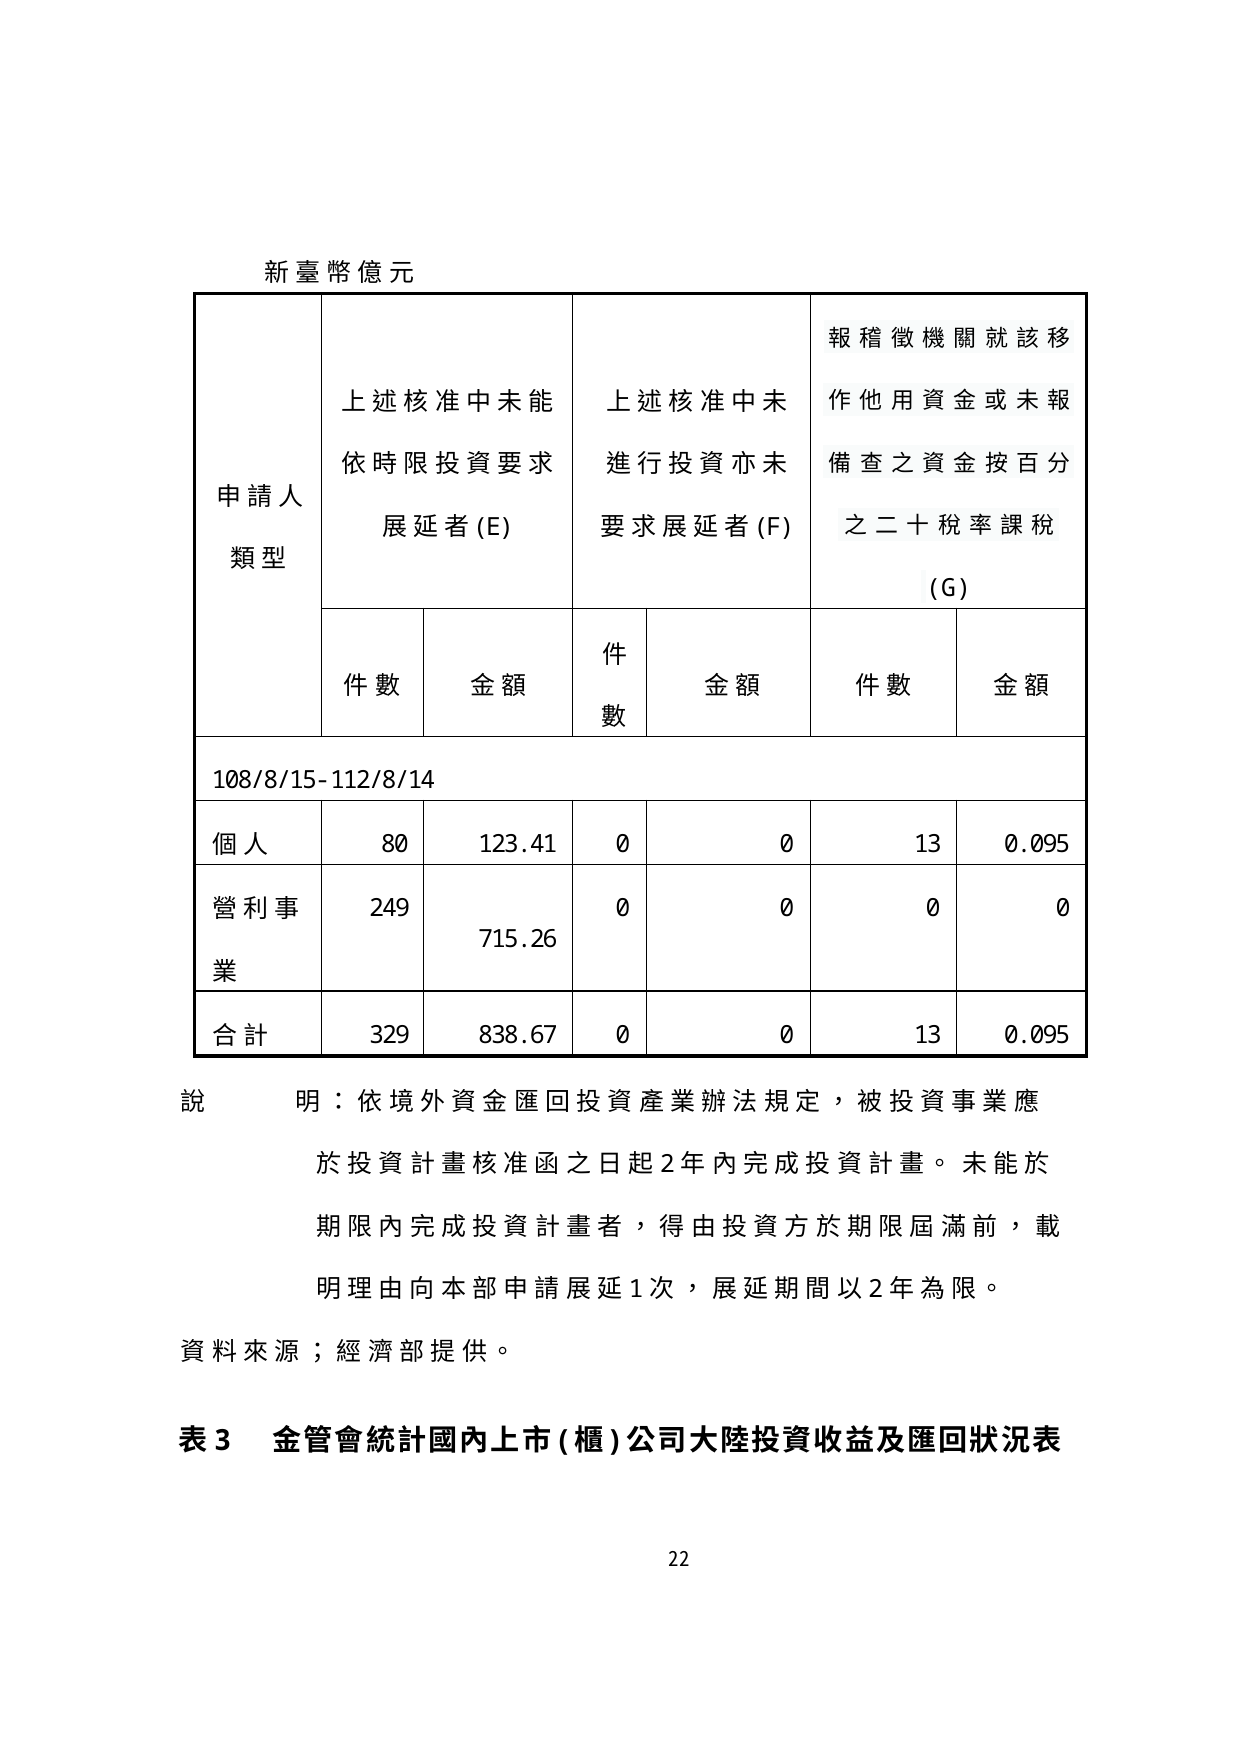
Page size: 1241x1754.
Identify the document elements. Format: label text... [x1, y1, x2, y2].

table_cell 金額 [424, 609, 572, 736]
table_cell 249 [322, 865, 423, 990]
table_cell 金額 [957, 609, 1085, 736]
table_header 報稽徵機關就該移作他用資金或未報備查之資金按百分之二十稅率課稅(G) [811, 295, 1085, 607]
table_cell 123.41 [424, 801, 572, 864]
table_cell 838.67 [424, 992, 572, 1054]
table_cell 件數 [811, 609, 956, 736]
table_cell 13 [811, 801, 956, 864]
table_cell 0 [811, 865, 956, 990]
table_cell 80 [322, 801, 423, 864]
table_cell 金額 [647, 609, 810, 736]
table_cell 0 [573, 992, 646, 1054]
table_header 申請人 類型 [196, 295, 321, 736]
table_cell 件數 [322, 609, 423, 736]
table_cell 營利事業 [196, 865, 321, 990]
table_cell 0 [957, 865, 1085, 990]
text 表2-1 經濟部核准投資案之管理狀況表 單位：新臺幣億元 [177, 229, 1063, 292]
text 表3 金管會統計國內上市(櫃)公司大陸投資收益及匯回狀況表 [177, 1396, 1063, 1458]
table_cell 329 [322, 992, 423, 1054]
text 說 明：依境外資金匯回投資產業辦法規定，被投資事業應於投資計畫核准函之日起2年內完成投資計畫。未能於期限內完成投資計畫者，得由投資方於期限屆滿前，載明理由向本部申請展延1次，展延期間以2年為限。 [177, 1057, 1063, 1307]
table_cell 合計 [196, 992, 321, 1054]
table_cell 0 [647, 992, 810, 1054]
table_header 上述核准中未能依時限投資要求展延者(E) [322, 295, 572, 607]
table_cell 0.095 [957, 992, 1085, 1054]
table_cell 0.095 [957, 801, 1085, 864]
table_cell 0 [573, 865, 646, 990]
table_cell 0 [573, 801, 646, 864]
text 資料來源；經濟部提供。 [177, 1307, 1063, 1370]
table_cell 715.26 [424, 865, 572, 990]
table_cell 0 [647, 801, 810, 864]
table_header 上述核准中未進行投資亦未要求展延者(F) [573, 295, 810, 607]
table_cell 個人 [196, 801, 321, 864]
table_cell 0 [647, 865, 810, 990]
table_cell 13 [811, 992, 956, 1054]
table_cell 件數 [573, 609, 646, 736]
table_cell 108/8/15-112/8/14 [196, 737, 1085, 799]
